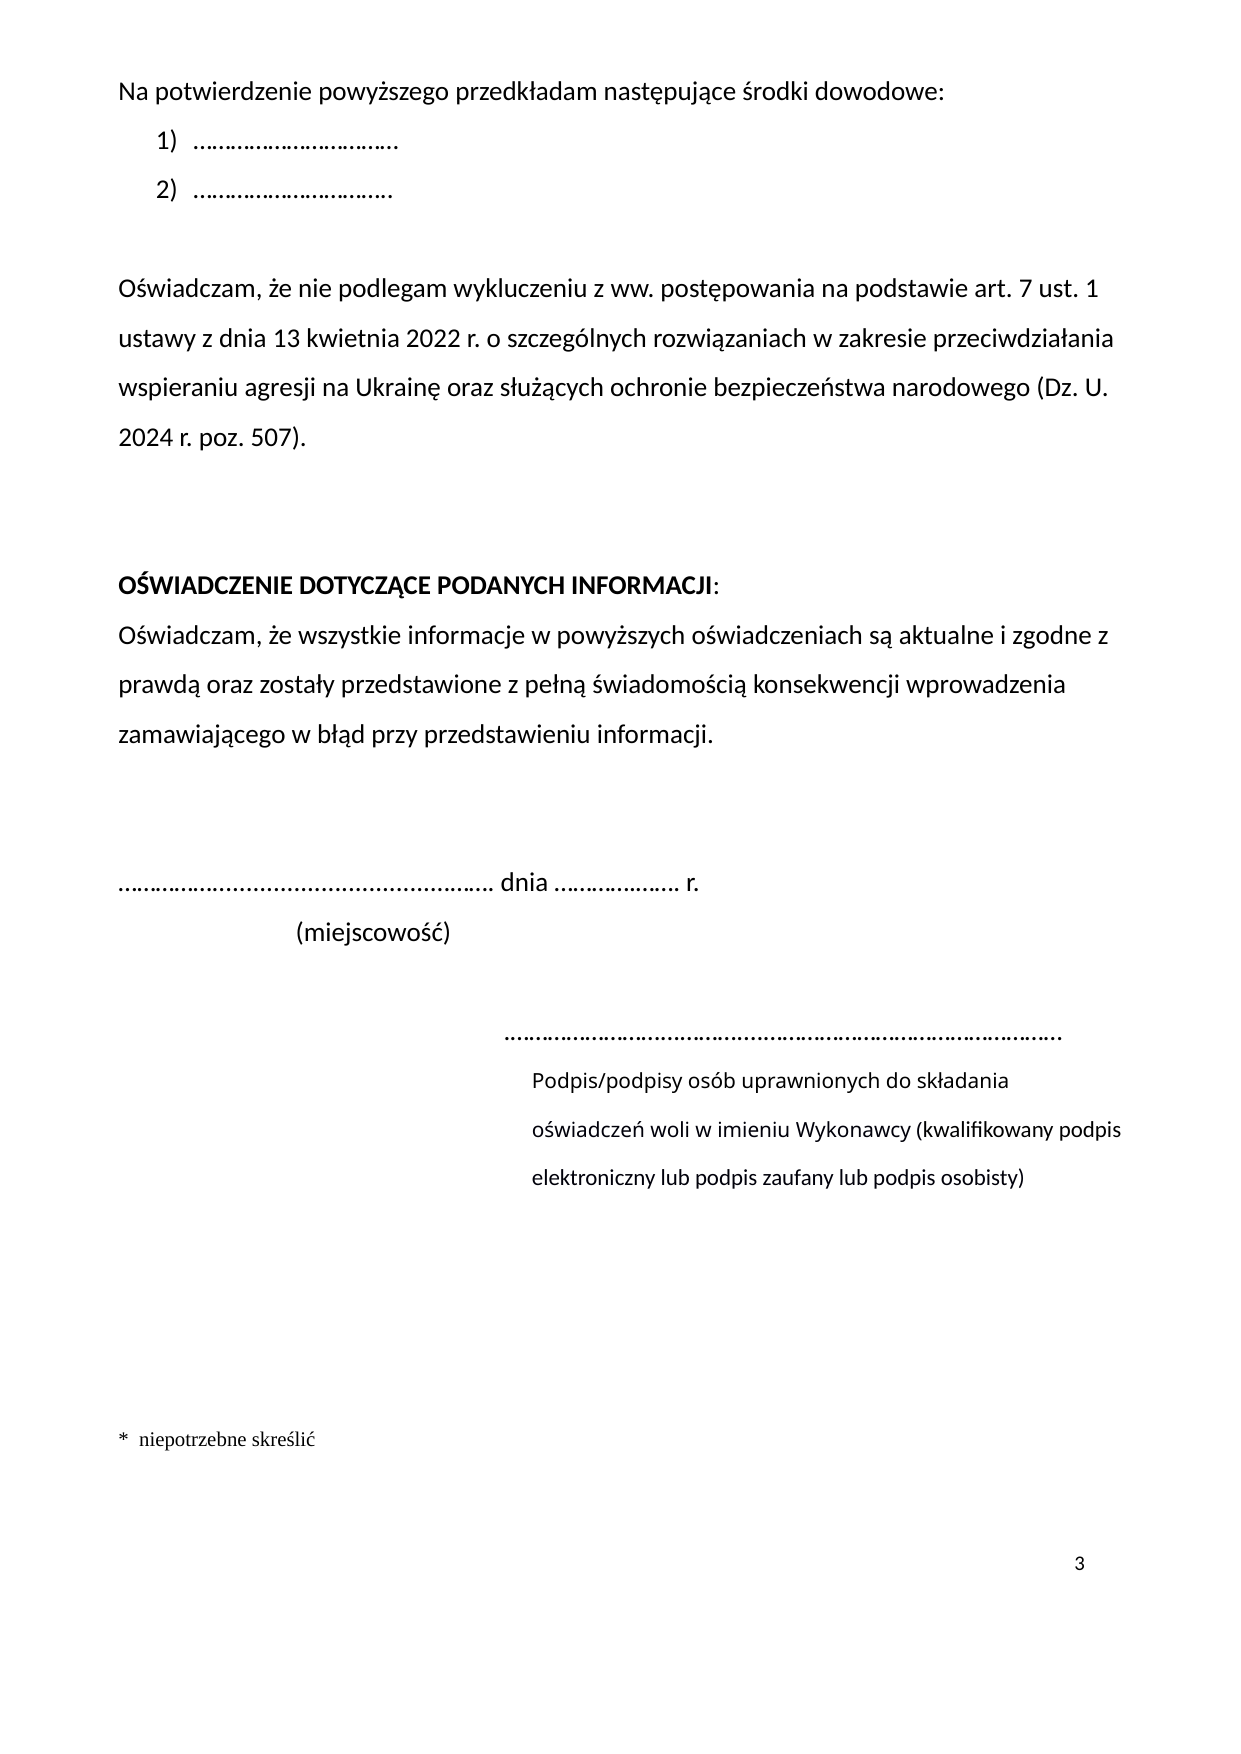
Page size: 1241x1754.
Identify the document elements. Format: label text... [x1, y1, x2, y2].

list …………………………… [156, 123, 1122, 156]
text Podpis/podpisy osób uprawnionych do składania [118, 1066, 1122, 1095]
text * niepotrzebne skreślić [118, 1427, 1084, 1451]
text (miejscowość) [118, 915, 1122, 948]
text OŚWIADCZENIE DOTYCZĄCE PODANYCH INFORMACJI: [118, 568, 1122, 602]
text Oświadczam, że wszystkie informacje w powyższych oświadczeniach są aktualne i zgodne z prawdą oraz zostały przedstawione z pełną świadomością konsekwencji wprowadzenia zamawiającego w błąd przy przedstawieniu informacji. [118, 618, 1122, 750]
text Na potwierdzenie powyższego przedkładam następujące środki dowodowe: [118, 74, 1122, 107]
text ……………...................................……. dnia ………….……. r. [118, 865, 1122, 898]
text .……………………...………....………………………………………… [118, 1014, 1122, 1047]
list ………………………….. [156, 173, 1122, 206]
text Oświadczam, że nie podlegam wykluczeniu z ww. postępowania na podstawie art. 7 ust. 1 ustawy z dnia 13 kwietnia 2022 r. o szczególnych rozwiązaniach w zakresie przeciwdziałania wspieraniu agresji na Ukrainę oraz służących ochronie bezpieczeństwa narodowego (Dz. U. 2024 r. poz. 507). [118, 272, 1122, 453]
text elektroniczny lub podpis zaufany lub podpis osobisty) [118, 1163, 1122, 1191]
text oświadczeń woli w imieniu Wykonawcy (kwalifikowany podpis [118, 1115, 1122, 1143]
